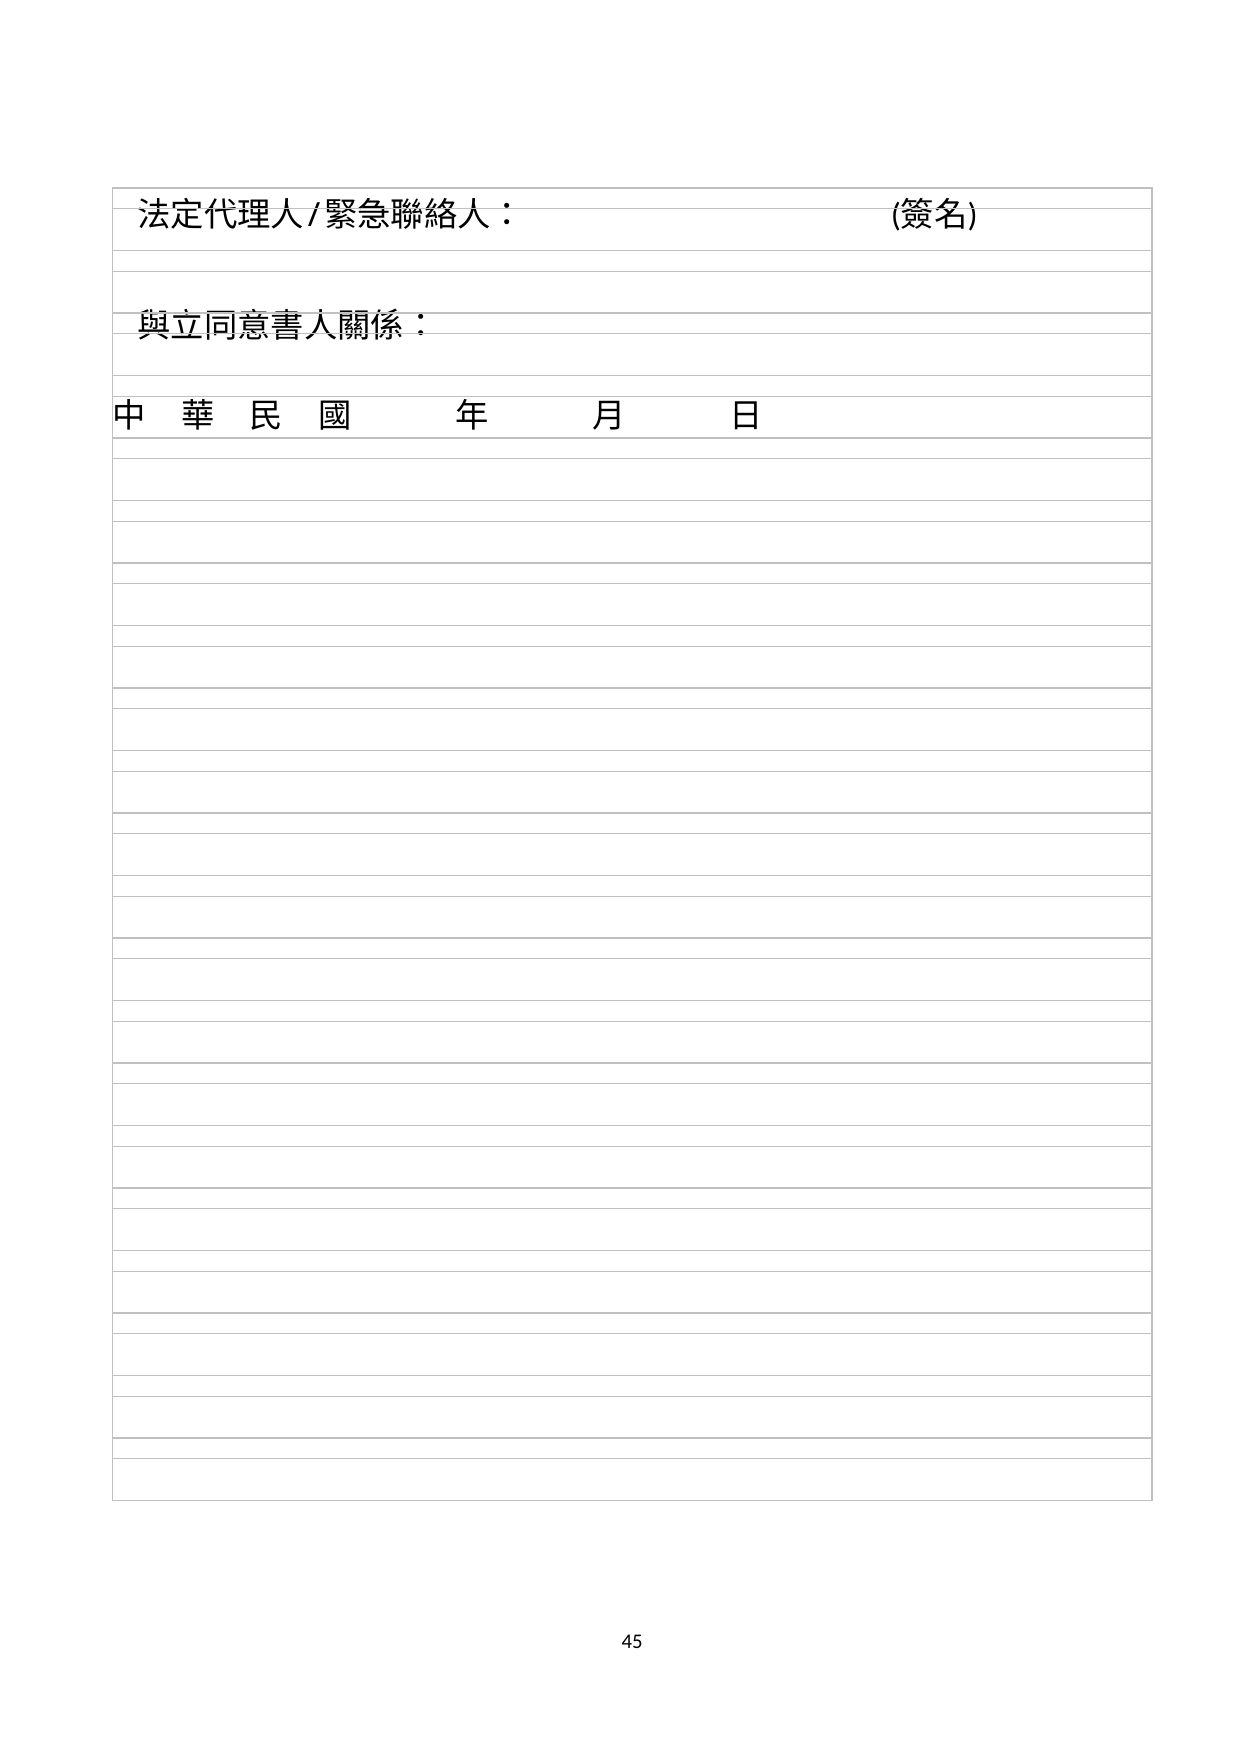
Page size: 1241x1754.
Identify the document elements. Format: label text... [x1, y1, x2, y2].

subtitle 法定代理人/緊急聯絡人： (簽名) [137, 209, 1151, 236]
subtitle 與立同意書人關係： [378, 314, 390, 333]
subtitle 中華民國 年 月 日 [113, 397, 1151, 437]
subtitle 與立同意書人關係： [234, 314, 319, 333]
subtitle 法定代理人/緊急聯絡人： (簽名) [137, 189, 1151, 208]
subtitle 與立同意書人關係： [137, 314, 148, 333]
subtitle 與立同意書人關係： [387, 314, 1151, 333]
subtitle [113, 389, 1151, 396]
subtitle 與立同意書人關係： [209, 314, 232, 333]
subtitle 與立同意書人關係： [137, 334, 1151, 347]
subtitle 與立同意書人關係： [159, 314, 207, 333]
subtitle 與立同意書人關係： [137, 298, 1151, 312]
subtitle 與立同意書人關係： [322, 314, 340, 333]
subtitle 與立同意書人關係： [152, 314, 164, 329]
